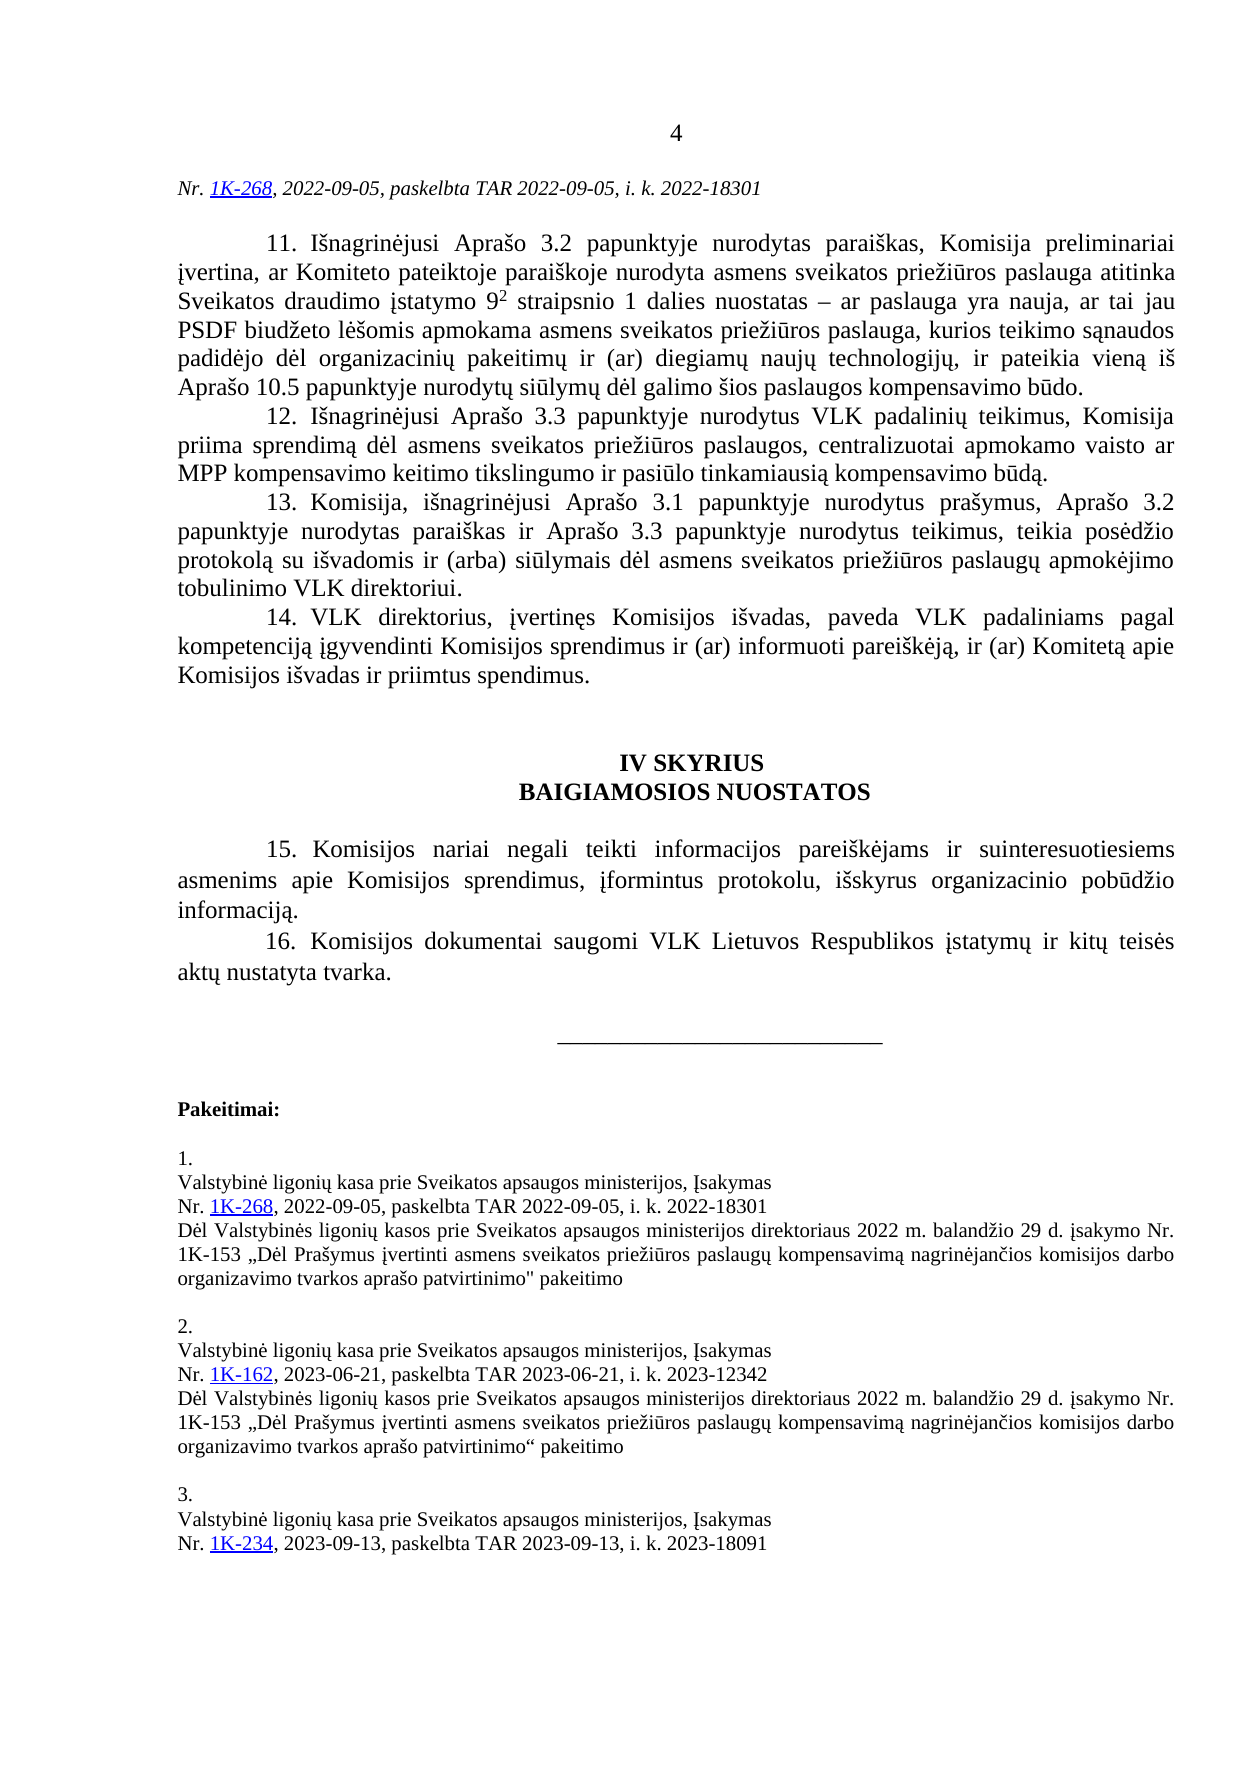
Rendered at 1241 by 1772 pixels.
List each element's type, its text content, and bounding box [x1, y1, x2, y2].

text Dėl Valstybinės ligonių kasos prie Sveikatos apsaugos ministerijos direktoriaus 2022 m. balandžio 29 d. įsakymo Nr. 1K-153 „Dėl Prašymus įvertinti asmens sveikatos priežiūros paslaugų kompensavimą nagrinėjančios komisijos darbo organizavimo tvarkos aprašo patvirtinimo“ pakeitimo [177, 1386, 1175, 1458]
text IV SKYRIUS [214, 748, 1175, 777]
text Nr. 1K-234, 2023-09-13, paskelbta TAR 2023-09-13, i. k. 2023-18091 [177, 1531, 1175, 1554]
text 16. Komisijos dokumentai saugomi VLK Lietuvos Respublikos įstatymų ir kitų teisės aktų nustatyta tvarka. [177, 926, 1175, 986]
text Nr. 1K-268, 2022-09-05, paskelbta TAR 2022-09-05, i. k. 2022-18301 [177, 176, 1175, 200]
text Nr. 1K-268, 2022-09-05, paskelbta TAR 2022-09-05, i. k. 2022-18301 [177, 1194, 1175, 1218]
text Valstybinė ligonių kasa prie Sveikatos apsaugos ministerijos, Įsakymas [177, 1169, 1175, 1194]
text Dėl Valstybinės ligonių kasos prie Sveikatos apsaugos ministerijos direktoriaus 2022 m. balandžio 29 d. įsakymo Nr. 1K-153 „Dėl Prašymus įvertinti asmens sveikatos priežiūros paslaugų kompensavimą nagrinėjančios komisijos darbo organizavimo tvarkos aprašo patvirtinimo" pakeitimo [177, 1218, 1175, 1290]
text 12. Išnagrinėjusi Aprašo 3.3 papunktyje nurodytus VLK padalinių teikimus, Komisija priima sprendimą dėl asmens sveikatos priežiūros paslaugos, centralizuotai apmokamo vaisto ar MPP kompensavimo keitimo tikslingumo ir pasiūlo tinkamiausią kompensavimo būdą. [177, 401, 1175, 487]
text 15. Komisijos nariai negali teikti informacijos pareiškėjams ir suinteresuotiesiems asmenims apie Komisijos sprendimus, įformintus protokolu, išskyrus organizacinio pobūdžio informaciją. [177, 834, 1175, 924]
text 2. [177, 1314, 1175, 1338]
text Valstybinė ligonių kasa prie Sveikatos apsaugos ministerijos, Įsakymas [177, 1338, 1175, 1362]
text BAIGIAMOSIOS NUOSTATOS [214, 777, 1175, 805]
text 11. Išnagrinėjusi Aprašo 3.2 papunktyje nurodytas paraiškas, Komisija preliminariai įvertina, ar Komiteto pateiktoje paraiškoje nurodyta asmens sveikatos priežiūros paslauga atitinka Sveikatos draudimo įstatymo 92 straipsnio 1 dalies nuostatas – ar paslauga yra nauja, ar tai jau PSDF biudžeto lėšomis apmokama asmens sveikatos priežiūros paslauga, kurios teikimo sąnaudos padidėjo dėl organizacinių pakeitimų ir (ar) diegiamų naujų technologijų, ir pateikia vieną iš Aprašo 10.5 papunktyje nurodytų siūlymų dėl galimo šios paslaugos kompensavimo būdo. [177, 228, 1175, 401]
text __________________________ [265, 1018, 1175, 1047]
text 1. [177, 1146, 1175, 1169]
text Valstybinė ligonių kasa prie Sveikatos apsaugos ministerijos, Įsakymas [177, 1506, 1175, 1531]
text Nr. 1K-162, 2023-06-21, paskelbta TAR 2023-06-21, i. k. 2023-12342 [177, 1362, 1175, 1386]
text Pakeitimai: [177, 1097, 1175, 1121]
text 14. VLK direktorius, įvertinęs Komisijos išvadas, paveda VLK padaliniams pagal kompetenciją įgyvendinti Komisijos sprendimus ir (ar) informuoti pareiškėją, ir (ar) Komitetą apie Komisijos išvadas ir priimtus spendimus. [177, 602, 1175, 688]
text 13. Komisija, išnagrinėjusi Aprašo 3.1 papunktyje nurodytus prašymus, Aprašo 3.2 papunktyje nurodytas paraiškas ir Aprašo 3.3 papunktyje nurodytus teikimus, teikia posėdžio protokolą su išvadomis ir (arba) siūlymais dėl asmens sveikatos priežiūros paslaugų apmokėjimo tobulinimo VLK direktoriui. [177, 487, 1175, 602]
text 3. [177, 1482, 1175, 1506]
